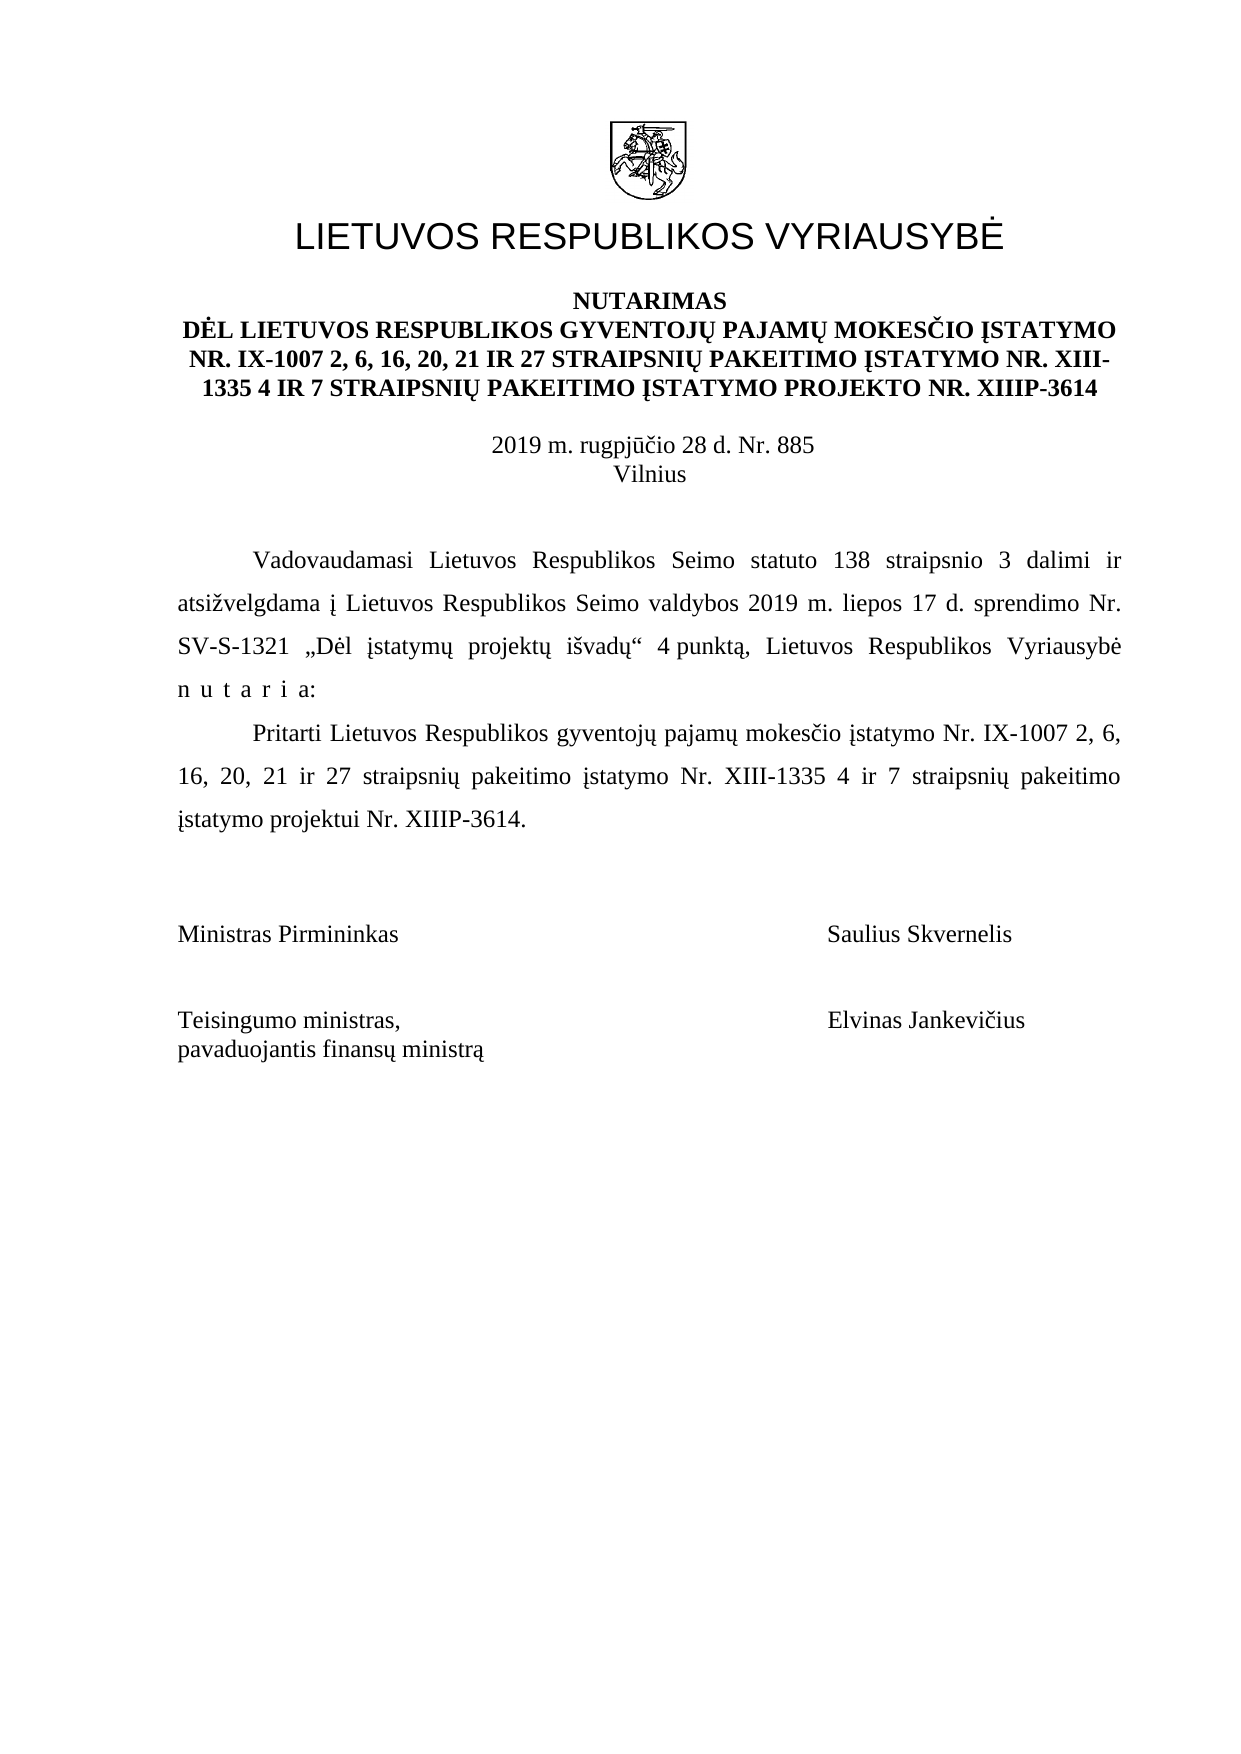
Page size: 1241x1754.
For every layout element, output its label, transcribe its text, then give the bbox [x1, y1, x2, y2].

text Ministras Pirmininkas Saulius Skvernelis [177, 919, 1122, 948]
text Lietuvos Respublikos Vyriausybė [177, 214, 1122, 258]
text Teisingumo ministras, Elvinas Jankevičius [177, 1005, 1093, 1034]
text nutarimas [177, 286, 1122, 315]
text 2019 m. rugpjūčio 28 d. Nr. 885 [177, 430, 1122, 459]
text DĖL LIETUVOS RESPUBLIKOS GYVENTOJŲ PAJAMŲ MOKESČIO ĮSTATYMO NR. IX-1007 2, 6, 16, 20, 21 IR 27 STRAIPSNIŲ PAKEITIMO ĮSTATYMO NR. XIII-1335 4 IR 7 STRAIPSNIŲ PAKEITIMO ĮSTATYMO PROJEKTO NR. XIIIP-3614 [177, 315, 1122, 401]
text Vilnius [177, 459, 1122, 488]
text Pritarti Lietuvos Respublikos gyventojų pajamų mokesčio įstatymo Nr. IX-1007 2, 6, 16, 20, 21 ir 27 straipsnių pakeitimo įstatymo Nr. XIII-1335 4 ir 7 straipsnių pakeitimo įstatymo projektui Nr. XIIIP-3614. [177, 718, 1122, 833]
text Vadovaudamasi Lietuvos Respublikos Seimo statuto 138 straipsnio 3 dalimi ir atsižvelgdama į Lietuvos Respublikos Seimo valdybos 2019 m. liepos 17 d. sprendimo Nr. SV-S-1321 „Dėl įstatymų projektų išvadų“ 4 punktą, Lietuvos Respublikos Vyriausybė nutaria: [177, 545, 1122, 703]
text pavaduojantis finansų ministrą [177, 1034, 1122, 1063]
